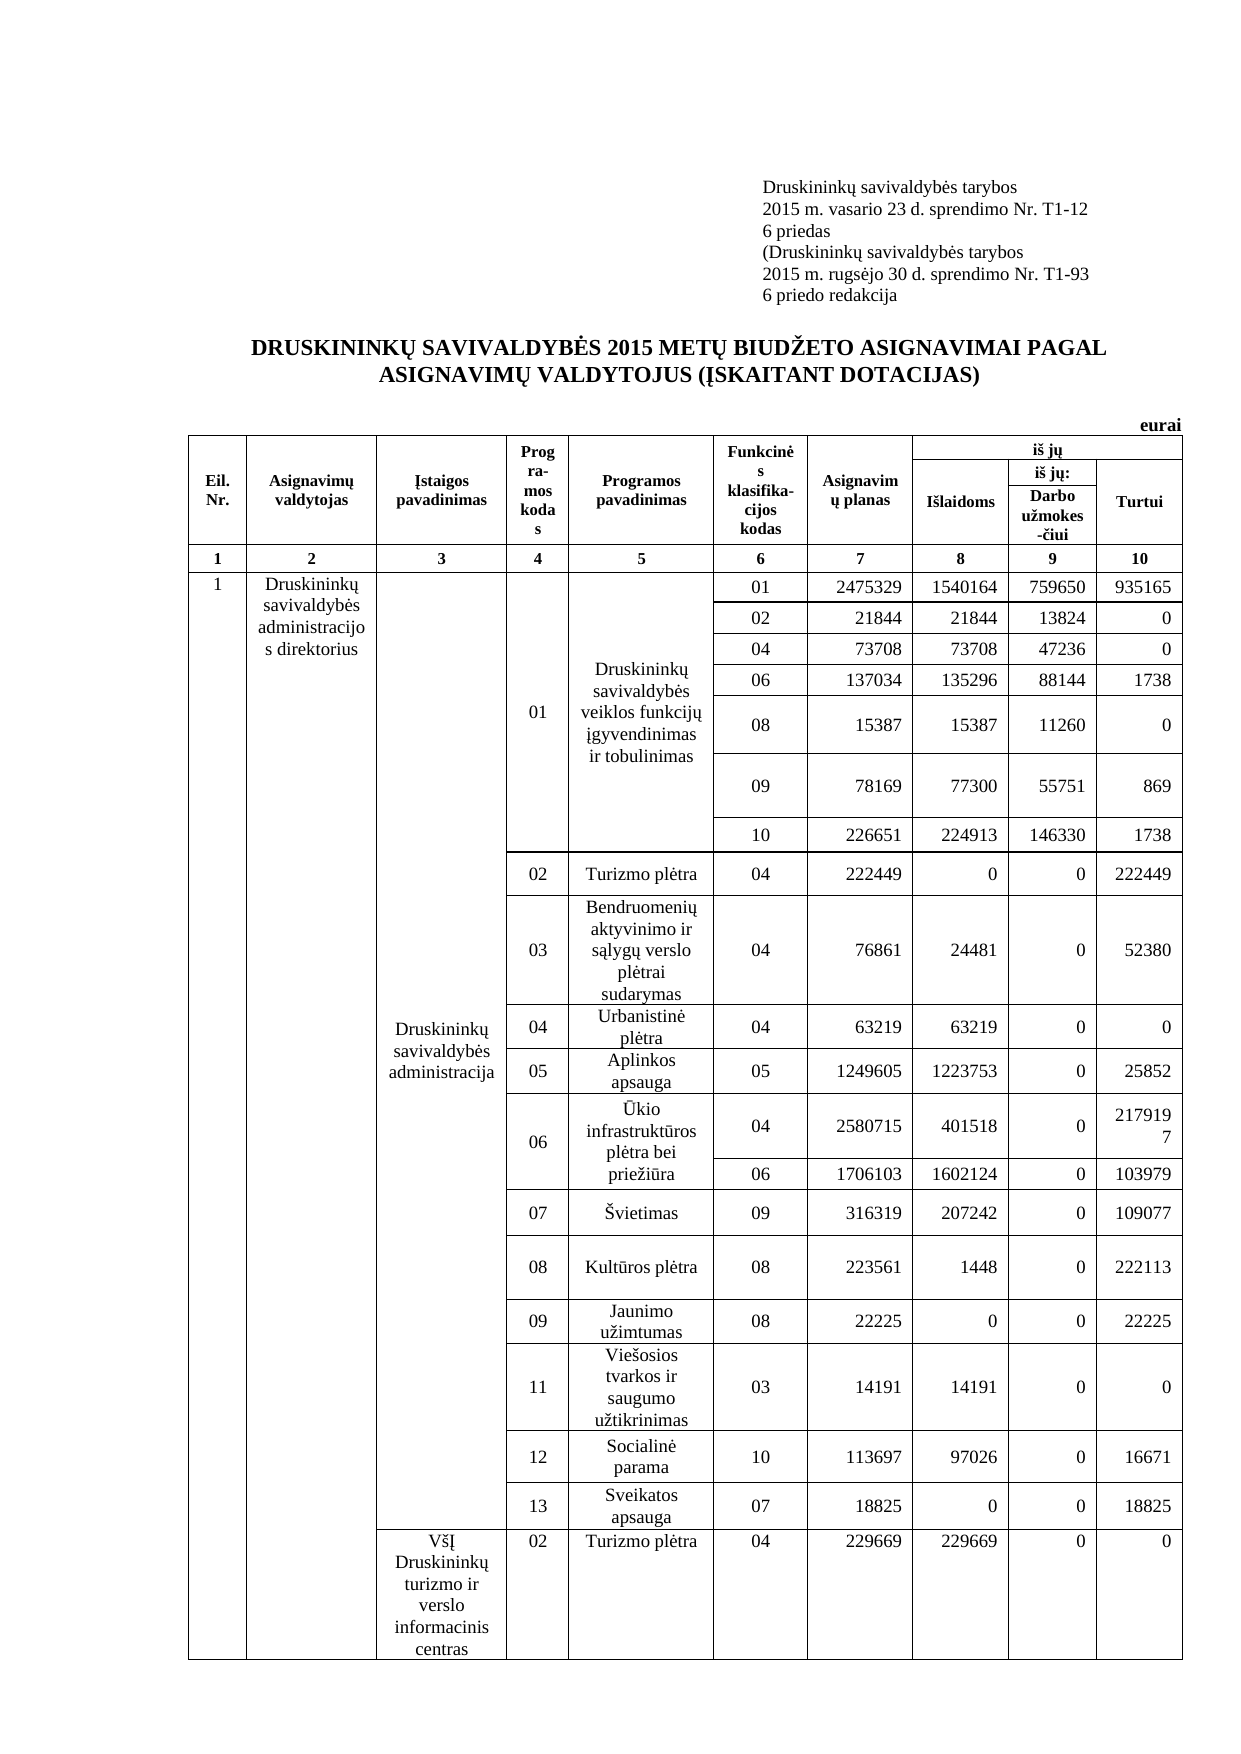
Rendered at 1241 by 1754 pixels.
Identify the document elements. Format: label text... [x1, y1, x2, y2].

table_cell 22225 [808, 1300, 912, 1343]
table_cell 146330 [1009, 818, 1096, 851]
table_cell Švietimas [569, 1190, 713, 1234]
table_cell 22225 [1097, 1300, 1182, 1343]
table_cell 0 [1097, 634, 1182, 664]
table_cell 1706103 [808, 1159, 912, 1189]
table_cell Sveikatos apsauga [569, 1483, 713, 1528]
table_cell 103979 [1097, 1159, 1182, 1189]
table_cell 04 [714, 853, 807, 895]
table_cell 08 [714, 696, 807, 753]
table_cell 02 [714, 603, 807, 633]
table_header iš jų [913, 436, 1182, 458]
table_cell 0 [1009, 1094, 1096, 1158]
text (Druskininkų savivaldybės tarybos [290, 241, 1181, 263]
table_cell 78169 [808, 754, 912, 817]
table_cell 07 [507, 1190, 568, 1234]
table_cell 21844 [808, 603, 912, 633]
table_cell 07 [714, 1483, 807, 1528]
table_cell 06 [507, 1094, 568, 1189]
table_cell 8 [913, 545, 1008, 572]
table_cell 869 [1097, 754, 1182, 817]
table_cell Ūkio infrastruktūros plėtra bei priežiūra [569, 1094, 713, 1189]
table_cell 1738 [1097, 665, 1182, 695]
table_cell 226651 [808, 818, 912, 851]
table_cell 76861 [808, 896, 912, 1004]
text DRUSKININKŲ SAVIVALDYBĖS 2015 METŲ BIUDŽETO ASIGNAVIMAI PAGAL ASIGNAVIMŲ VALDYTOJUS (ĮSKAITANT DOTACIJAS) [177, 334, 1181, 387]
table_cell Kultūros plėtra [569, 1236, 713, 1299]
table_cell 04 [714, 896, 807, 1004]
table_cell 09 [714, 1190, 807, 1234]
table_cell 06 [714, 665, 807, 695]
table_cell Urbanistinė plėtra [569, 1005, 713, 1048]
table_cell 14191 [913, 1344, 1008, 1430]
table_cell 207242 [913, 1190, 1008, 1234]
table_cell Turizmo plėtra [569, 853, 713, 895]
text Druskininkų savivaldybės tarybos [477, 176, 1181, 198]
table_cell 0 [913, 1300, 1008, 1343]
table_cell 2475329 [808, 573, 912, 601]
table_cell 04 [714, 1005, 807, 1048]
table_cell 11 [507, 1344, 568, 1430]
table_cell 13 [507, 1483, 568, 1528]
table_cell 2 [247, 545, 376, 572]
table_cell Druskininkų savivaldybės veiklos funkcijų įgyvendinimas ir tobulinimas [569, 573, 713, 851]
table_cell 1602124 [913, 1159, 1008, 1189]
table_cell 01 [507, 573, 568, 851]
table_cell 0 [1097, 696, 1182, 753]
table_cell 0 [1097, 1344, 1182, 1430]
table_cell 222449 [808, 853, 912, 895]
table_cell 0 [1009, 1483, 1096, 1528]
table_cell 16671 [1097, 1431, 1182, 1482]
table_cell 05 [507, 1049, 568, 1092]
table_cell 52380 [1097, 896, 1182, 1004]
table_cell 09 [507, 1300, 568, 1343]
table_cell 0 [1009, 853, 1096, 895]
table_cell 97026 [913, 1431, 1008, 1482]
table_cell 88144 [1009, 665, 1096, 695]
text 2015 m. vasario 23 d. sprendimo Nr. T1-12 [290, 198, 1181, 219]
table_cell 14191 [808, 1344, 912, 1430]
table_cell 229669 [913, 1530, 1008, 1659]
table_cell 229669 [808, 1530, 912, 1659]
table_cell 1 [189, 573, 246, 1659]
table_cell 1249605 [808, 1049, 912, 1092]
table_cell 1223753 [913, 1049, 1008, 1092]
table_cell 04 [714, 1530, 807, 1659]
table_cell 759650 [1009, 573, 1096, 601]
table_cell Turizmo plėtra [569, 1530, 713, 1659]
table_cell 222113 [1097, 1236, 1182, 1299]
table_cell 0 [1009, 1431, 1096, 1482]
table_cell 0 [1009, 1049, 1096, 1092]
table_cell Socialinė parama [569, 1431, 713, 1482]
table_cell 113697 [808, 1431, 912, 1482]
table_cell 0 [1009, 896, 1096, 1004]
table_header Įstaigos pavadinimas [377, 436, 506, 544]
table_cell 0 [1009, 1159, 1096, 1189]
table_cell 135296 [913, 665, 1008, 695]
table_cell 0 [1009, 1005, 1096, 1048]
table_cell 137034 [808, 665, 912, 695]
table_cell Išlaidoms [913, 460, 1008, 544]
table_cell 0 [1009, 1190, 1096, 1234]
table_cell 04 [507, 1005, 568, 1048]
table_cell 15387 [913, 696, 1008, 753]
table_cell 0 [1009, 1300, 1096, 1343]
table_cell 0 [1009, 1530, 1096, 1659]
table_cell 63219 [913, 1005, 1008, 1048]
text 6 priedo redakcija [290, 284, 1181, 306]
table_cell Druskininkų savivaldybės administracija [377, 573, 506, 1528]
table_cell 6 [714, 545, 807, 572]
table_cell 12 [507, 1431, 568, 1482]
table_cell Darbo užmokes-čiui [1009, 486, 1096, 544]
table_cell 1 [189, 545, 246, 572]
table_header Asignavimų valdytojas [247, 436, 376, 544]
table_cell 0 [1097, 1530, 1182, 1659]
table_cell 55751 [1009, 754, 1096, 817]
table_cell 03 [714, 1344, 807, 1430]
table_cell 03 [507, 896, 568, 1004]
text 6 priedas [290, 219, 1181, 241]
table_cell 15387 [808, 696, 912, 753]
table_header Asignavimų planas [808, 436, 912, 544]
table_cell 2179197 [1097, 1094, 1182, 1158]
table_cell 09 [714, 754, 807, 817]
table_cell iš jų: [1009, 460, 1096, 485]
table_cell 05 [714, 1049, 807, 1092]
table_cell Viešosios tvarkos ir saugumo užtikrinimas [569, 1344, 713, 1430]
table_cell 0 [913, 1483, 1008, 1528]
table_cell 08 [714, 1236, 807, 1299]
table_cell 1540164 [913, 573, 1008, 601]
table_cell 01 [714, 573, 807, 601]
table_cell 18825 [1097, 1483, 1182, 1528]
text 2015 m. rugsėjo 30 d. sprendimo Nr. T1-93 [290, 263, 1181, 284]
table_cell 21844 [913, 603, 1008, 633]
table_header Programos pavadinimas [569, 436, 713, 544]
table_cell Druskininkų savivaldybės administracijos direktorius [247, 573, 376, 1659]
table_cell 18825 [808, 1483, 912, 1528]
table_cell 77300 [913, 754, 1008, 817]
table_cell 02 [507, 853, 568, 895]
table_cell 2580715 [808, 1094, 912, 1158]
table_cell 04 [714, 634, 807, 664]
table_cell 935165 [1097, 573, 1182, 601]
table_cell 222449 [1097, 853, 1182, 895]
table_cell 47236 [1009, 634, 1096, 664]
table_cell 73708 [808, 634, 912, 664]
table_cell 73708 [913, 634, 1008, 664]
table_cell 3 [377, 545, 506, 572]
table_cell 10 [714, 1431, 807, 1482]
table_header Progra-mos kodas [507, 436, 568, 544]
table_cell 13824 [1009, 603, 1096, 633]
table_cell Aplinkos apsauga [569, 1049, 713, 1092]
table_cell 4 [507, 545, 568, 572]
table_cell Bendruomenių aktyvinimo ir sąlygų verslo plėtrai sudarymas [569, 896, 713, 1004]
table_cell 316319 [808, 1190, 912, 1234]
table_cell 9 [1009, 545, 1096, 572]
table_cell 06 [714, 1159, 807, 1189]
table_cell 04 [714, 1094, 807, 1158]
table_cell 224913 [913, 818, 1008, 851]
table_cell 63219 [808, 1005, 912, 1048]
table_cell 0 [913, 853, 1008, 895]
table_header Eil. Nr. [189, 436, 246, 544]
table_cell 1738 [1097, 818, 1182, 851]
table_cell 1448 [913, 1236, 1008, 1299]
table_cell 10 [1097, 545, 1182, 572]
table_cell 0 [1009, 1344, 1096, 1430]
table_cell 24481 [913, 896, 1008, 1004]
table_cell 109077 [1097, 1190, 1182, 1234]
table_cell 5 [569, 545, 713, 572]
table_cell 11260 [1009, 696, 1096, 753]
table_cell VšĮ Druskininkų turizmo ir verslo informacinis centras [377, 1530, 506, 1659]
text eurai [177, 413, 1181, 435]
table_cell 401518 [913, 1094, 1008, 1158]
table_cell Jaunimo užimtumas [569, 1300, 713, 1343]
table_cell 10 [714, 818, 807, 851]
table_cell 08 [714, 1300, 807, 1343]
table_cell 0 [1097, 603, 1182, 633]
table_cell 7 [808, 545, 912, 572]
table_cell 08 [507, 1236, 568, 1299]
table_cell 02 [507, 1530, 568, 1659]
table_cell Turtui [1097, 460, 1182, 544]
table_cell 0 [1009, 1236, 1096, 1299]
table_cell 223561 [808, 1236, 912, 1299]
table_cell 25852 [1097, 1049, 1182, 1092]
table_header Funkcinės klasifika-cijos kodas [714, 436, 807, 544]
table_cell 0 [1097, 1005, 1182, 1048]
